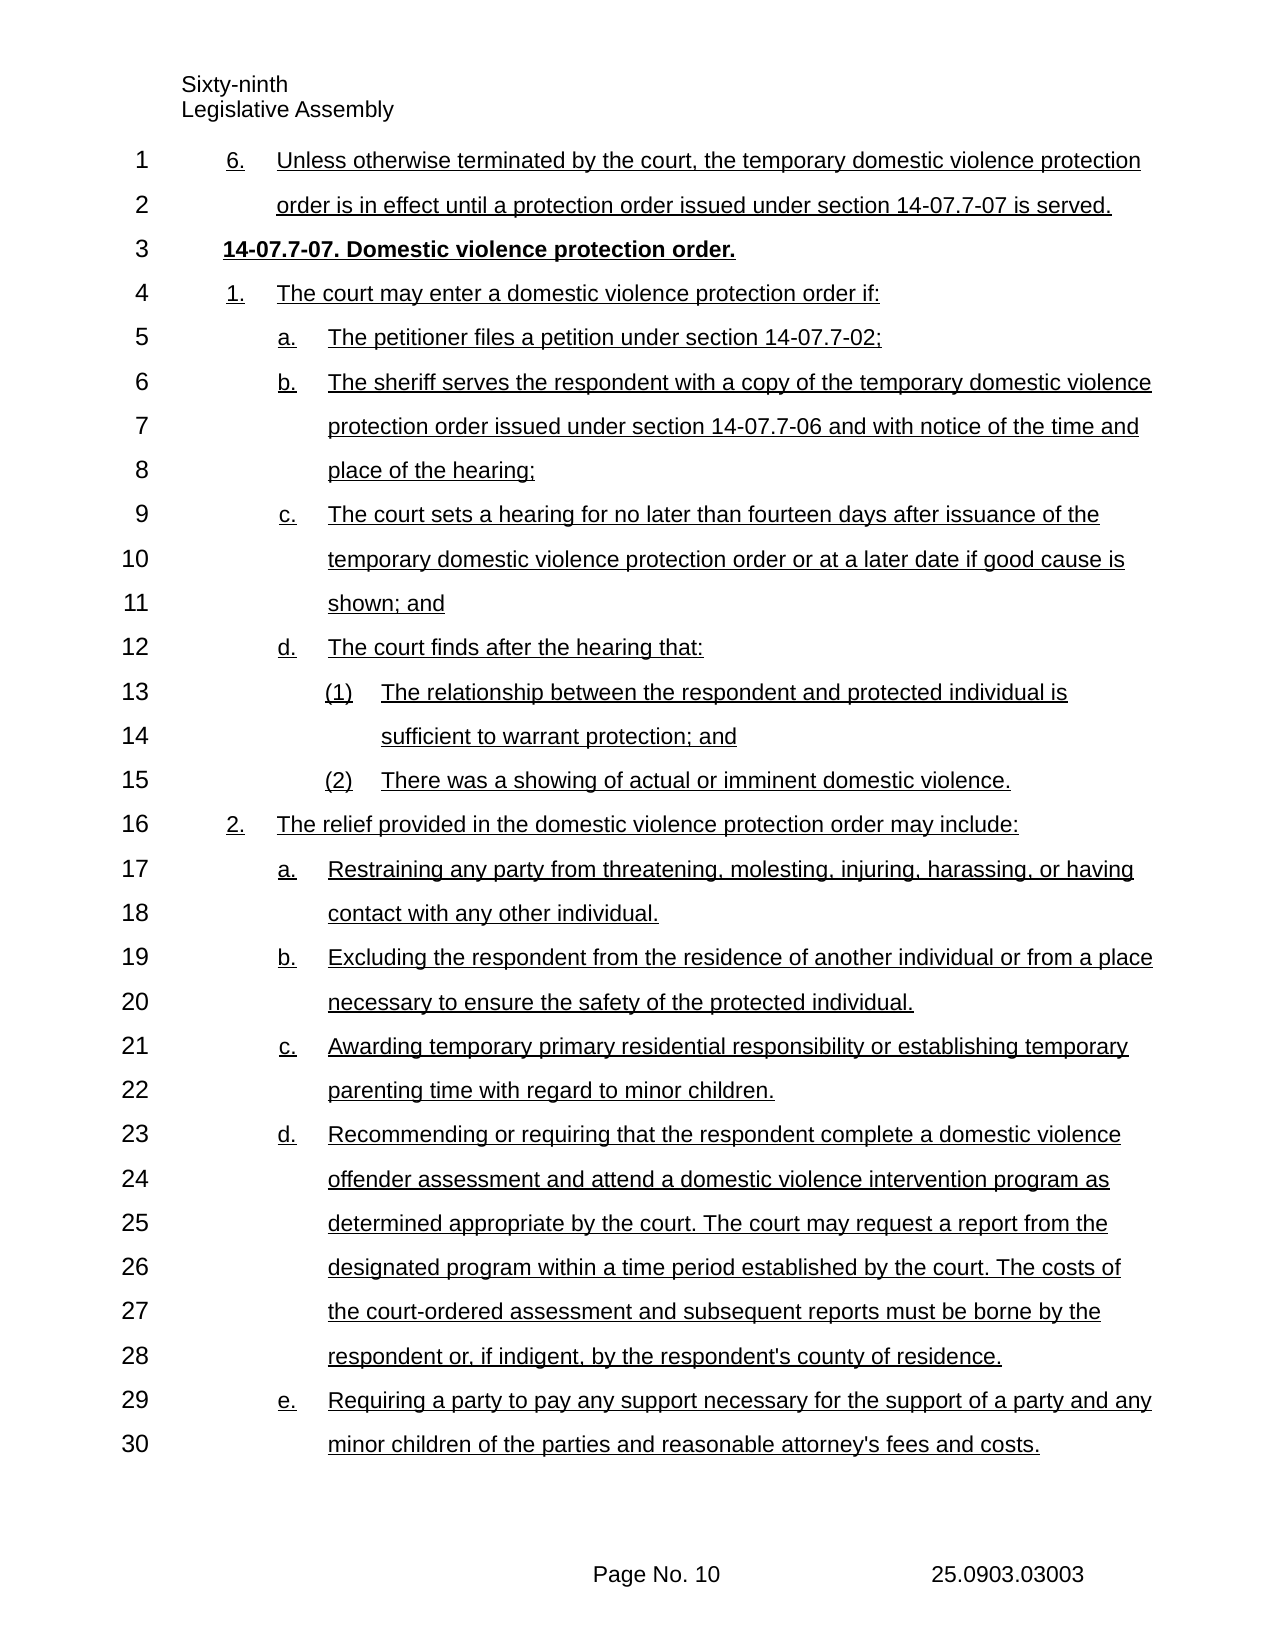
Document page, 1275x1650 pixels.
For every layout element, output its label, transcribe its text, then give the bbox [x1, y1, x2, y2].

subtitle 14‑07.7‑07. Domestic violence protection order. [181, 222, 1154, 266]
text 6. Unless otherwise terminated by the court, the temporary domestic violence protection order is in effect until a protection order issued under section 14‑07.7‑07 is served. [181, 133, 1154, 222]
text c. Awarding temporary primary residential responsibility or establishing temporary parenting time with regard to minor children. [181, 1019, 1154, 1107]
text b. The sheriff serves the respondent with a copy of the temporary domestic violence protection order issued under section 14‑07.7‑06 and with notice of the time and place of the hearing; [181, 355, 1154, 487]
text a. Restraining any party from threatening, molesting, injuring, harassing, or having contact with any other individual. [181, 842, 1154, 930]
text e. Requiring a party to pay any support necessary for the support of a party and any minor children of the parties and reasonable attorney's fees and costs. [181, 1373, 1154, 1461]
text d. The court finds after the hearing that: [181, 620, 1154, 664]
text (2) There was a showing of actual or imminent domestic violence. [181, 753, 1154, 797]
text 1. The court may enter a domestic violence protection order if: [181, 266, 1154, 310]
text d. Recommending or requiring that the respondent complete a domestic violence offender assessment and attend a domestic violence intervention program as determined appropriate by the court. The court may request a report from the designated program within a time period established by the court. The costs of the court-ordered assessment and subsequent reports must be borne by the respondent or, if indigent, by the respondent's county of residence. [181, 1107, 1154, 1373]
text (1) The relationship between the respondent and protected individual is sufficient to warrant protection; and [181, 664, 1154, 753]
text b. Excluding the respondent from the residence of another individual or from a place necessary to ensure the safety of the protected individual. [181, 930, 1154, 1019]
text 2. The relief provided in the domestic violence protection order may include: [181, 797, 1154, 842]
text c. The court sets a hearing for no later than fourteen days after issuance of the temporary domestic violence protection order or at a later date if good cause is shown; and [181, 487, 1154, 620]
text a. The petitioner files a petition under section 14‑07.7‑02; [181, 310, 1154, 355]
